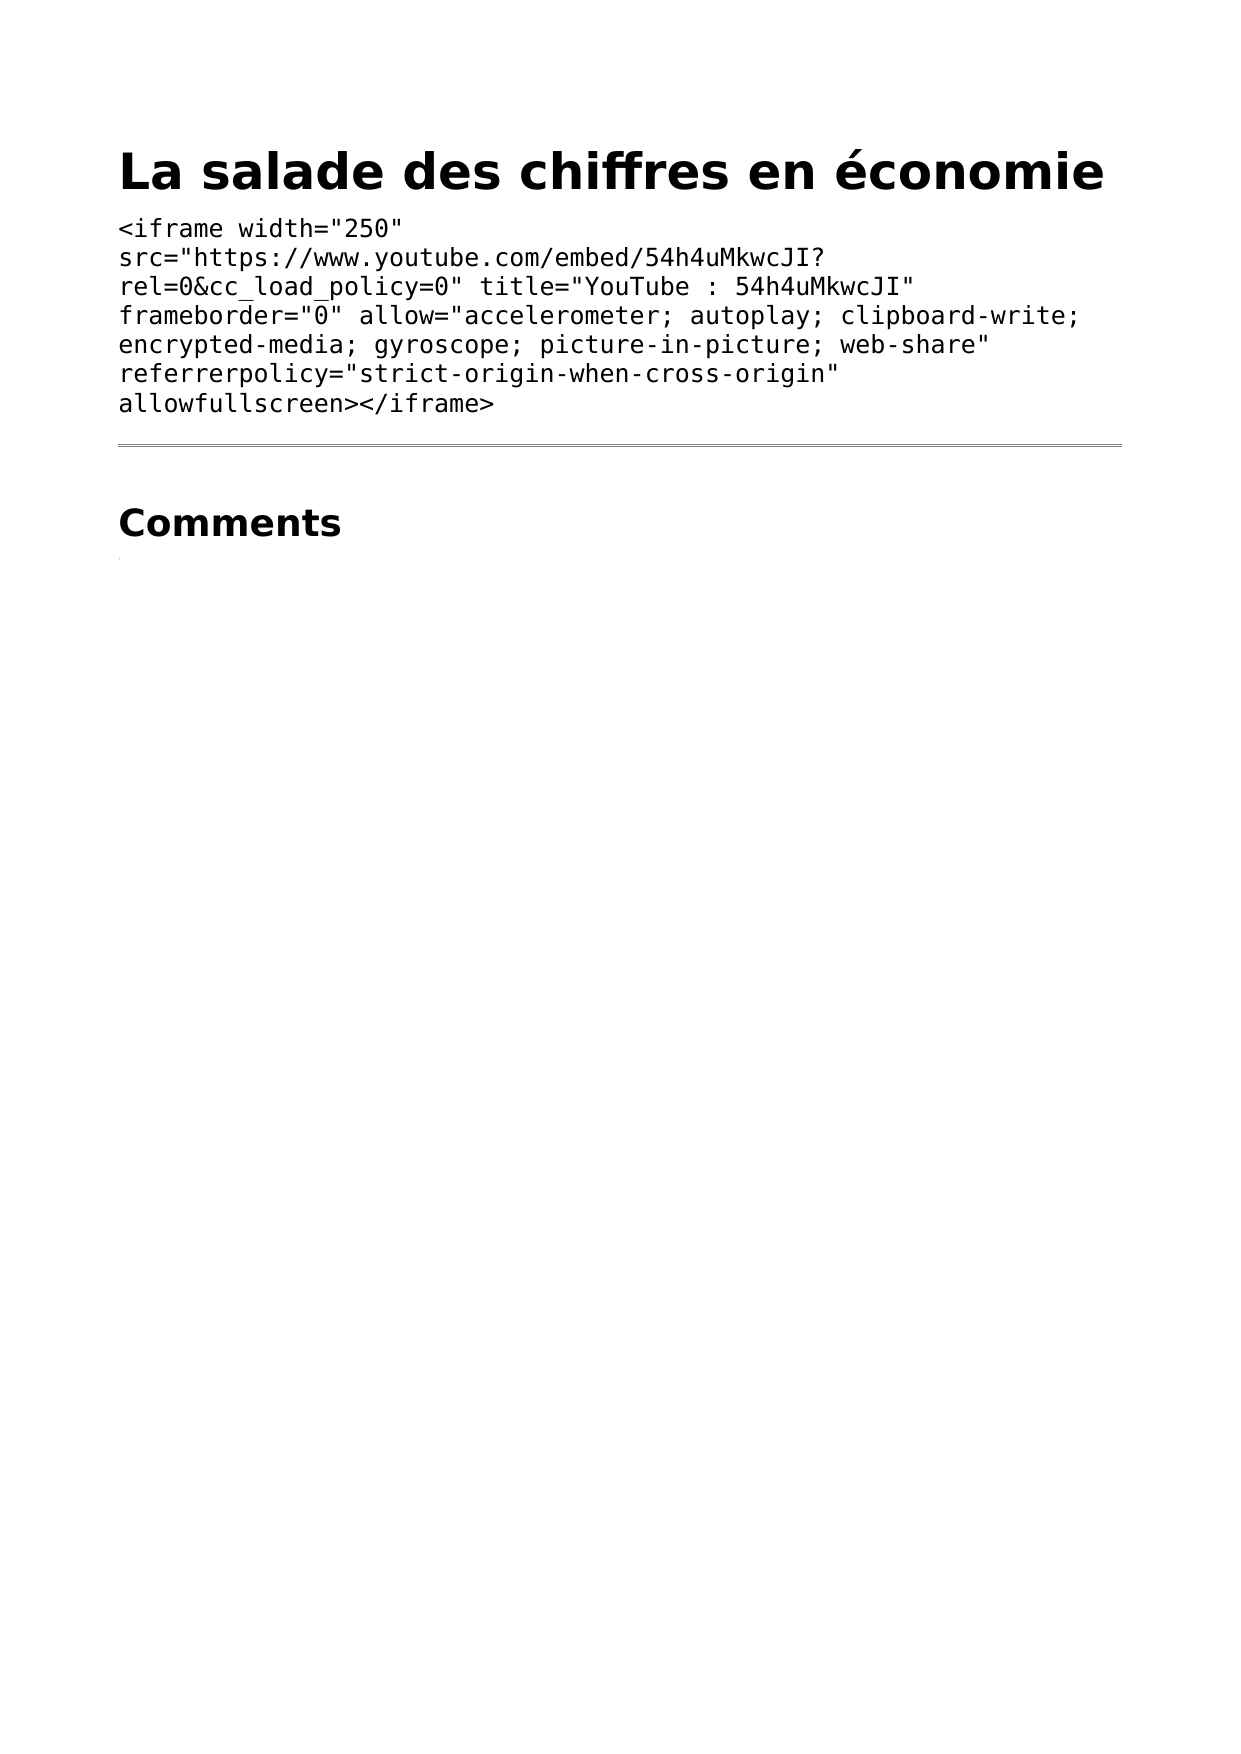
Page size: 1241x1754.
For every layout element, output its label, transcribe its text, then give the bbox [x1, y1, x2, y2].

subtitle Comments [118, 501, 1122, 545]
text <iframe width="250" src="https://www.youtube.com/embed/54h4uMkwcJI?rel=0&cc_load_policy=0" title="YouTube : 54h4uMkwcJI" frameborder="0" allow="accelerometer; autoplay; clipboard-write; encrypted-media; gyroscope; picture-in-picture; web-share" referrerpolicy="strict-origin-when-cross-origin" allowfullscreen></iframe> [118, 214, 1122, 418]
subtitle La salade des chiffres en économie [118, 143, 1122, 201]
